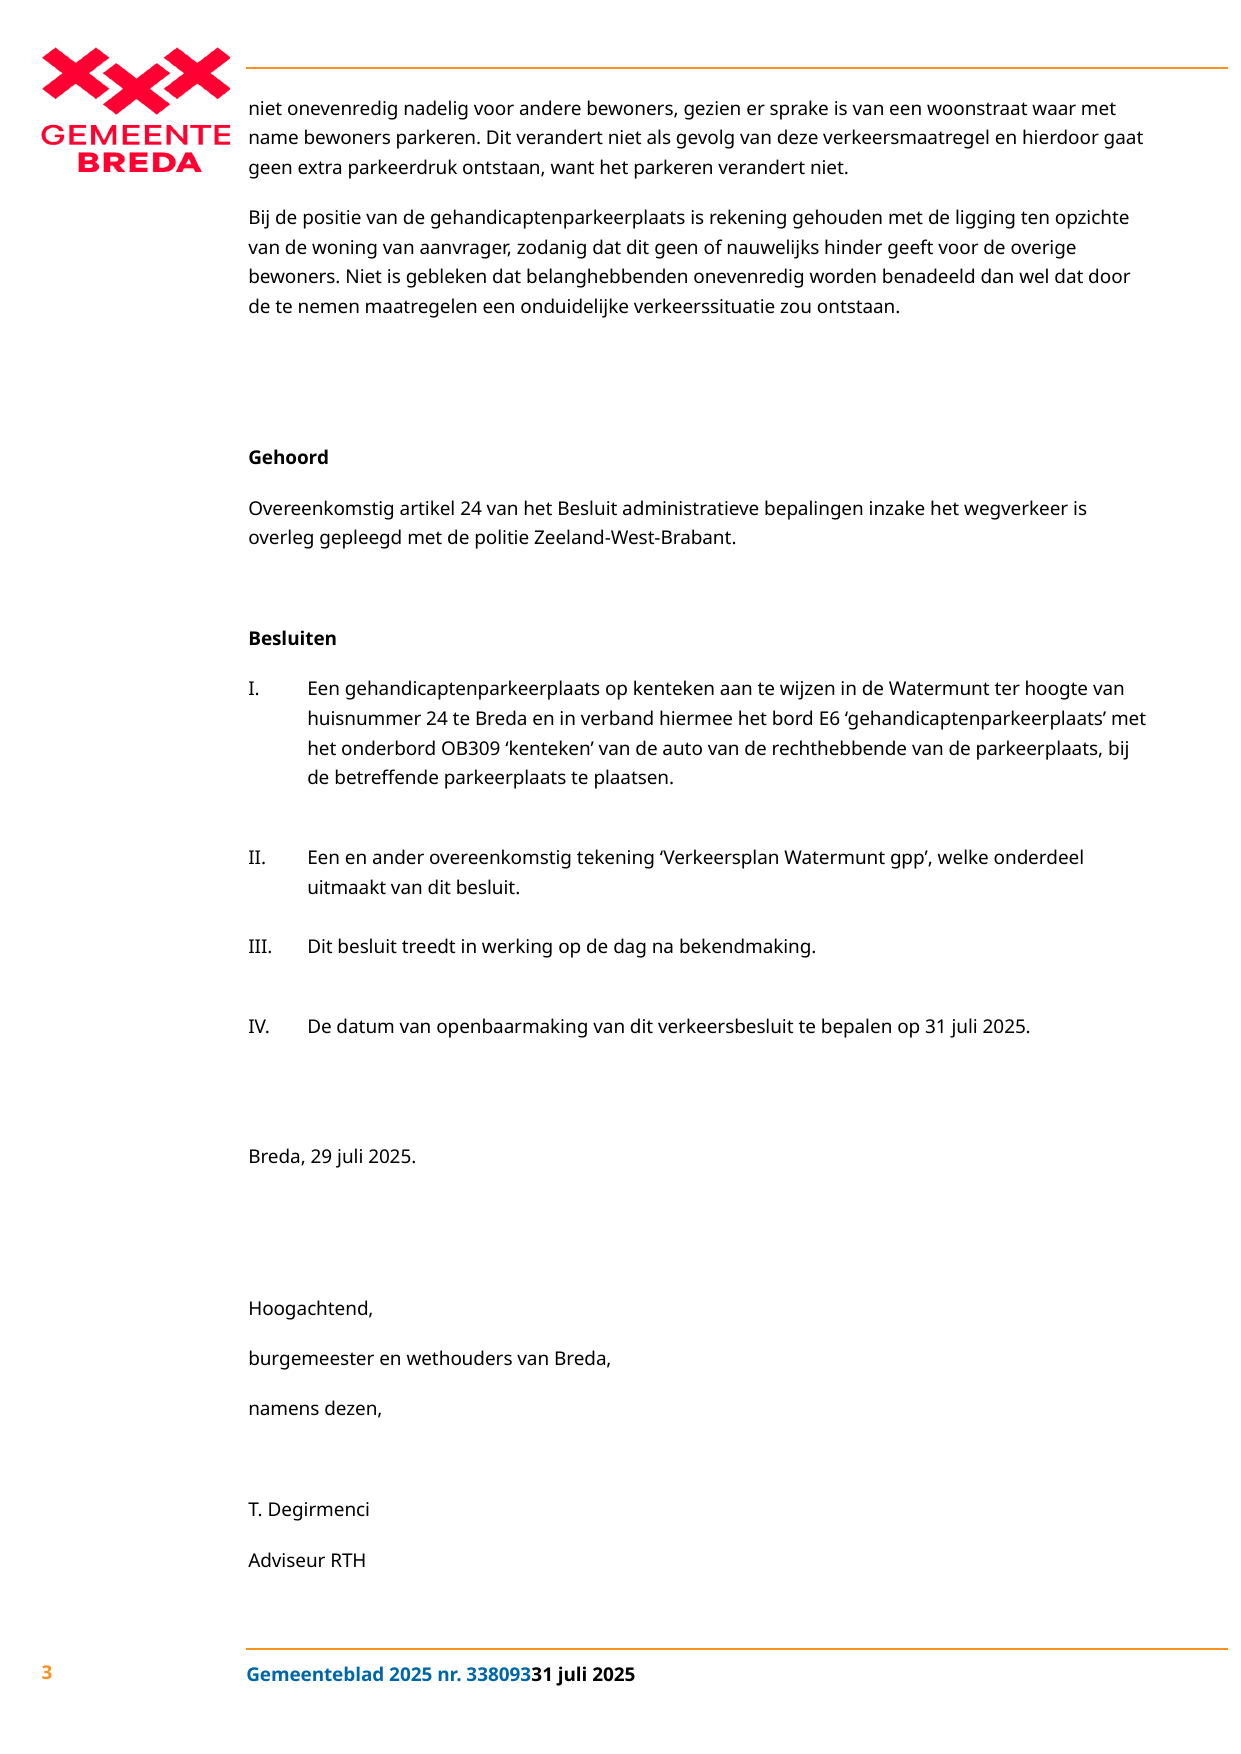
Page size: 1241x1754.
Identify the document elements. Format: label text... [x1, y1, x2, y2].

text Adviseur RTH [248, 1547, 1152, 1573]
text Bij de positie van de gehandicaptenparkeerplaats is rekening gehouden met de ligging ten opzichte van de woning van aanvrager, zodanig dat dit geen of nauwelijks hinder geeft voor de overige bewoners. Niet is gebleken dat belanghebbenden onevenredig worden benadeeld dan wel dat door de te nemen maatregelen een onduidelijke verkeerssituatie zou ontstaan. [248, 204, 1152, 319]
list Dit besluit treedt in werking op de dag na bekendmaking. [248, 933, 1152, 959]
text Besluiten [248, 625, 1152, 651]
text T. Degirmenci [248, 1496, 1152, 1522]
list Een en ander overeenkomstig tekening ‘Verkeersplan Watermunt gpp’, welke onderdeel uitmaakt van dit besluit. [248, 844, 1152, 900]
text Gehoord [248, 444, 1152, 470]
list Een gehandicaptenparkeerplaats op kenteken aan te wijzen in de Watermunt ter hoogte van huisnummer 24 te Breda en in verband hiermee het bord E6 ‘gehandicaptenparkeerplaats’ met het onderbord OB309 ‘kenteken’ van de auto van de rechthebbende van de parkeerplaats, bij de betreffende parkeerplaats te plaatsen. [248, 676, 1152, 790]
text namens dezen, [248, 1396, 1152, 1421]
list De datum van openbaarmaking van dit verkeersbesluit te bepalen op 31 juli 2025. [248, 1013, 1152, 1039]
text Hoogachtend, [248, 1295, 1152, 1321]
text Breda, 29 juli 2025. [248, 1143, 1152, 1169]
text Overeenkomstig artikel 24 van het Besluit administratieve bepalingen inzake het wegverkeer is overleg gepleegd met de politie Zeeland-West-Brabant. [248, 495, 1152, 550]
text niet onevenredig nadelig voor andere bewoners, gezien er sprake is van een woonstraat waar met name bewoners parkeren. Dit verandert niet als gevolg van deze verkeersmaatregel en hierdoor gaat geen extra parkeerdruk ontstaan, want het parkeren verandert niet. [248, 95, 1152, 180]
picture [41, 47, 231, 172]
text burgemeester en wethouders van Breda, [248, 1345, 1152, 1371]
